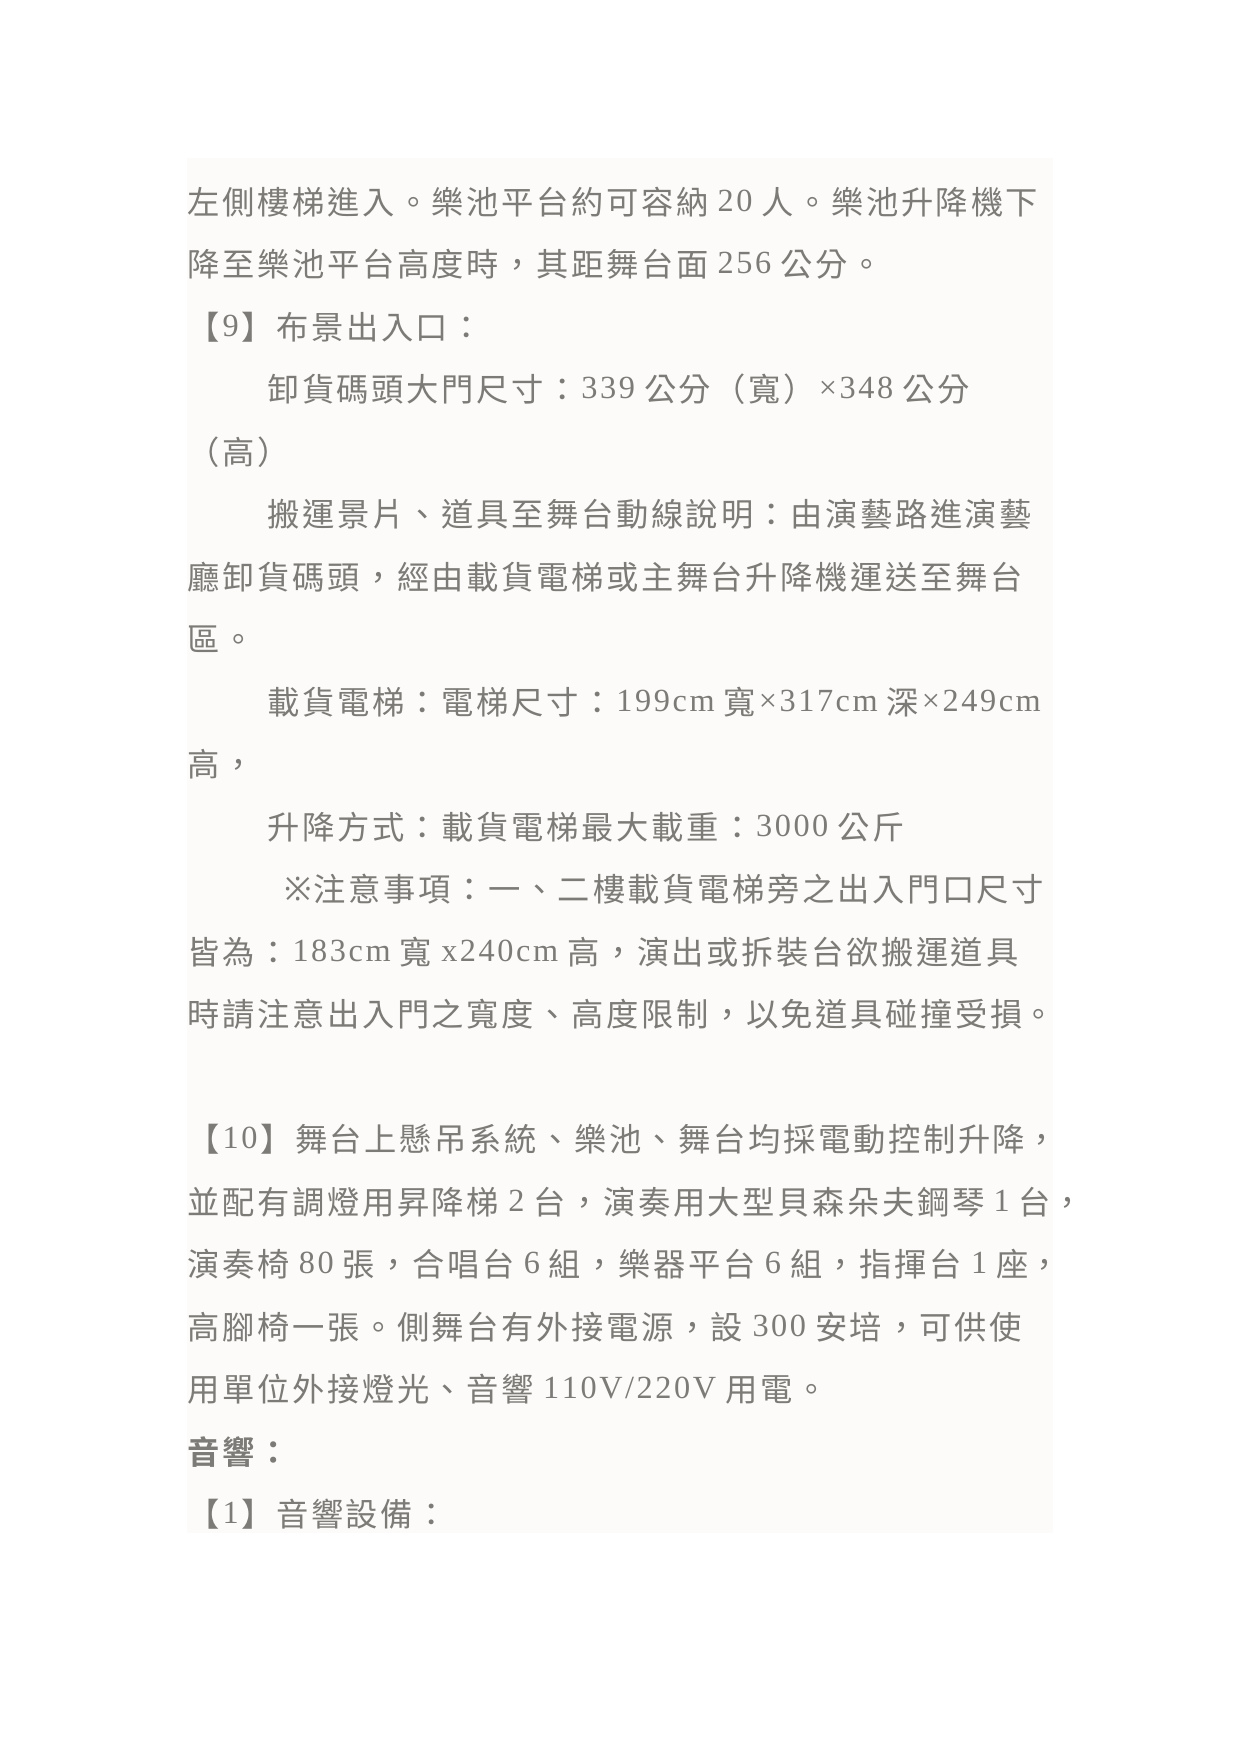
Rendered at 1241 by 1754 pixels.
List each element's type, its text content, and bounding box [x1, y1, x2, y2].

text ※注意事項：一、二樓載貨電梯旁之出入門口尺寸皆為：183cm寬x240cm高，演出或拆裝台欲搬運道具時請注意出入門之寬度、高度限制，以免道具碰撞受損。 [187, 846, 1053, 1096]
text 【1】音響設備： [187, 1471, 1053, 1533]
text 【9】布景出入口： 卸貨碼頭大門尺寸：339公分（寬）×348公分（高） 搬運景片、道具至舞台動線說明：由演藝路進演藝廳卸貨碼頭，經由載貨電梯或主舞台升降機運送至舞台區。 載貨電梯：電梯尺寸：199cm寬×317cm深×249cm高， 升降方式：載貨電梯最大載重：3000公斤 [187, 283, 1053, 846]
text 音響： [187, 1408, 1053, 1471]
text 左側樓梯進入。樂池平台約可容納20人。樂池升降機下降至樂池平台高度時，其距舞台面256公分。 [187, 158, 1053, 283]
text 【10】舞台上懸吊系統、樂池、舞台均採電動控制升降，並配有調燈用昇降梯2台，演奏用大型貝森朵夫鋼琴1台，演奏椅80張，合唱台6組，樂器平台6組，指揮台1座，高腳椅一張。側舞台有外接電源，設300安培，可供使用單位外接燈光、音響110V/220V用電。 [187, 1096, 1053, 1408]
